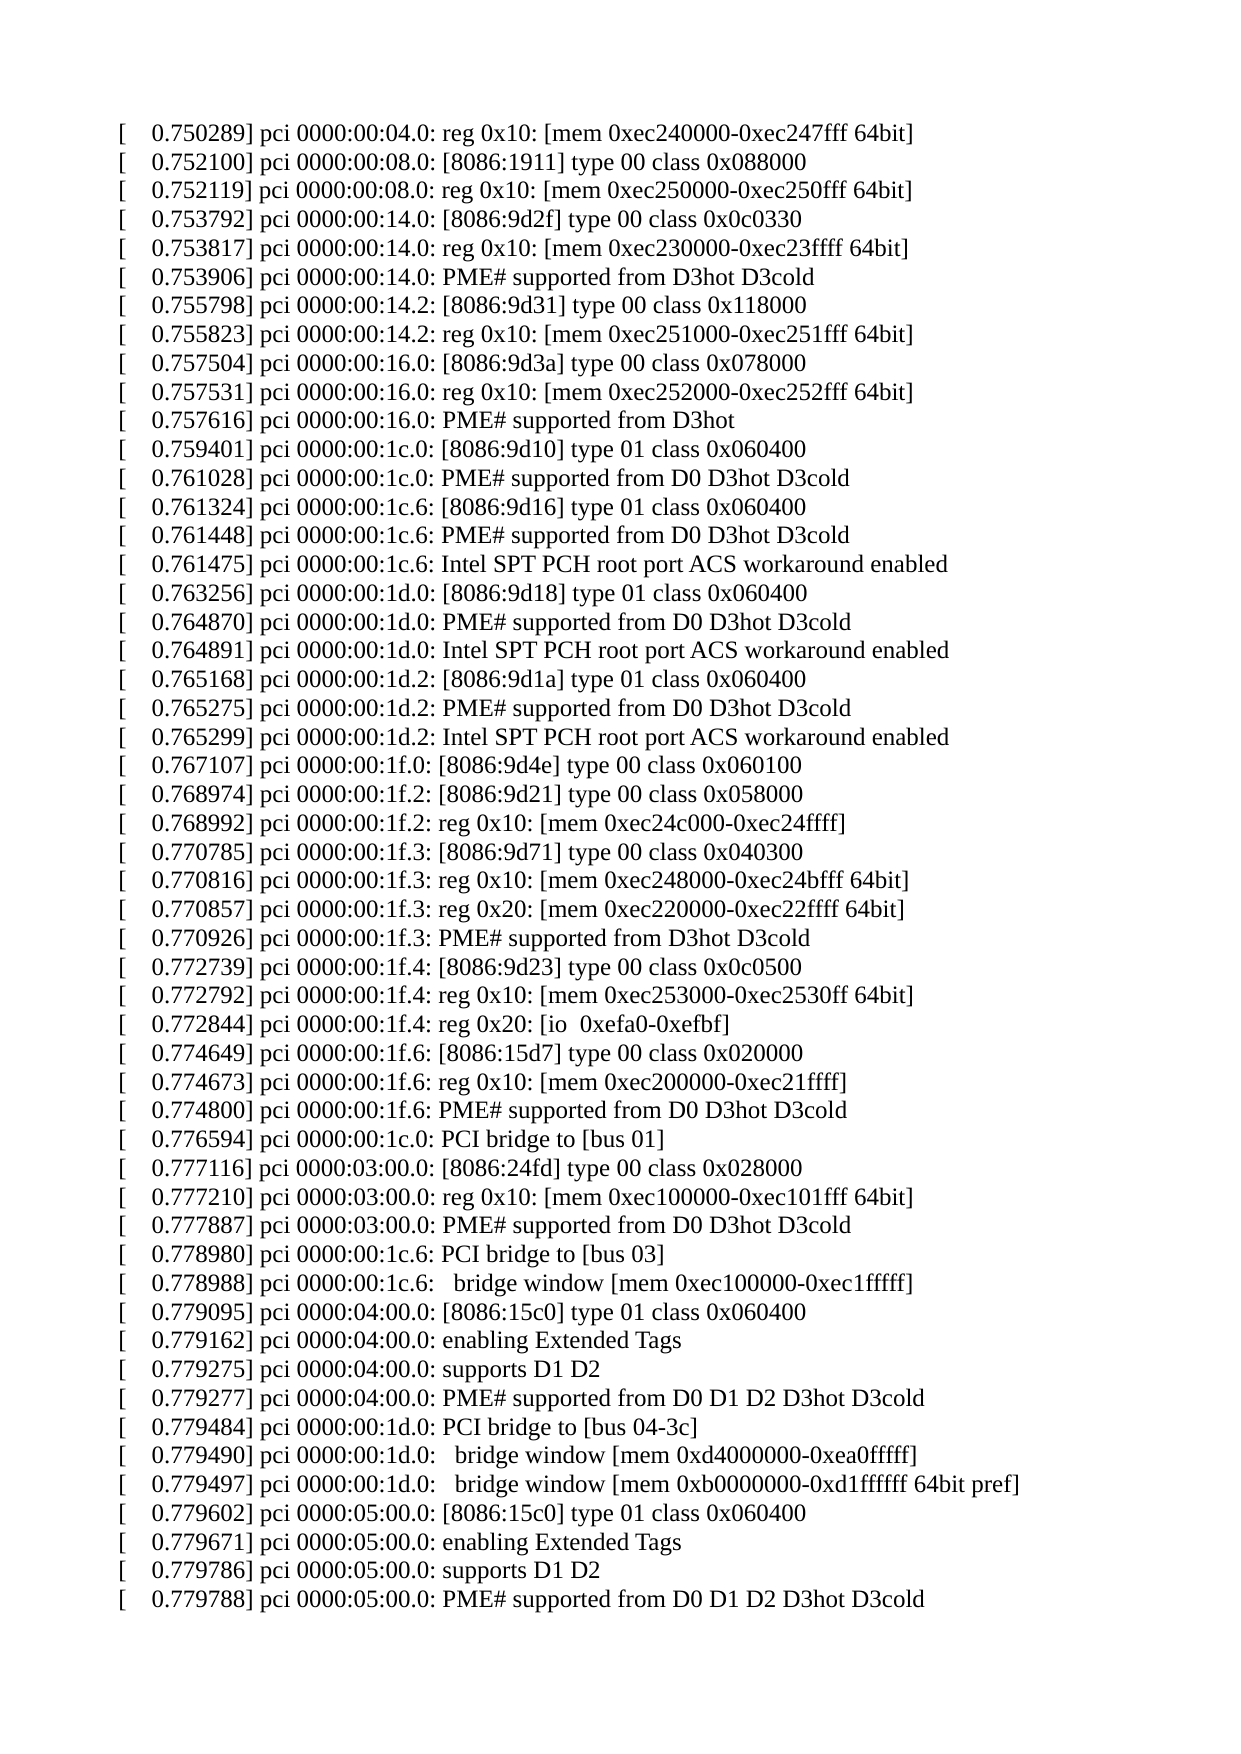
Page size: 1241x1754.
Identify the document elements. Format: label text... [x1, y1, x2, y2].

text [ 0.764870] pci 0000:00:1d.0: PME# supported from D0 D3hot D3cold [118, 607, 1122, 636]
text [ 0.765275] pci 0000:00:1d.2: PME# supported from D0 D3hot D3cold [118, 693, 1122, 722]
text [ 0.763256] pci 0000:00:1d.0: [8086:9d18] type 01 class 0x060400 [118, 578, 1122, 607]
text [ 0.776594] pci 0000:00:1c.0: PCI bridge to [bus 01] [118, 1124, 1122, 1153]
text [ 0.761475] pci 0000:00:1c.6: Intel SPT PCH root port ACS workaround enabled [118, 549, 1122, 578]
text [ 0.779788] pci 0000:05:00.0: PME# supported from D0 D1 D2 D3hot D3cold [118, 1584, 1122, 1613]
text [ 0.768992] pci 0000:00:1f.2: reg 0x10: [mem 0xec24c000-0xec24ffff] [118, 808, 1122, 837]
text [ 0.750289] pci 0000:00:04.0: reg 0x10: [mem 0xec240000-0xec247fff 64bit] [118, 118, 1122, 147]
text [ 0.765299] pci 0000:00:1d.2: Intel SPT PCH root port ACS workaround enabled [118, 722, 1122, 751]
text [ 0.779277] pci 0000:04:00.0: PME# supported from D0 D1 D2 D3hot D3cold [118, 1383, 1122, 1412]
text [ 0.761324] pci 0000:00:1c.6: [8086:9d16] type 01 class 0x060400 [118, 492, 1122, 521]
text [ 0.752119] pci 0000:00:08.0: reg 0x10: [mem 0xec250000-0xec250fff 64bit] [118, 176, 1122, 204]
text [ 0.778980] pci 0000:00:1c.6: PCI bridge to [bus 03] [118, 1239, 1122, 1268]
text [ 0.779490] pci 0000:00:1d.0: bridge window [mem 0xd4000000-0xea0fffff] [118, 1441, 1122, 1469]
text [ 0.779497] pci 0000:00:1d.0: bridge window [mem 0xb0000000-0xd1ffffff 64bit pref] [118, 1469, 1122, 1498]
text [ 0.761448] pci 0000:00:1c.6: PME# supported from D0 D3hot D3cold [118, 521, 1122, 549]
text [ 0.770926] pci 0000:00:1f.3: PME# supported from D3hot D3cold [118, 923, 1122, 952]
text [ 0.772844] pci 0000:00:1f.4: reg 0x20: [io 0xefa0-0xefbf] [118, 1009, 1122, 1038]
text [ 0.767107] pci 0000:00:1f.0: [8086:9d4e] type 00 class 0x060100 [118, 751, 1122, 779]
text [ 0.770785] pci 0000:00:1f.3: [8086:9d71] type 00 class 0x040300 [118, 837, 1122, 866]
text [ 0.765168] pci 0000:00:1d.2: [8086:9d1a] type 01 class 0x060400 [118, 664, 1122, 693]
text [ 0.753792] pci 0000:00:14.0: [8086:9d2f] type 00 class 0x0c0330 [118, 204, 1122, 233]
text [ 0.779671] pci 0000:05:00.0: enabling Extended Tags [118, 1527, 1122, 1556]
text [ 0.772739] pci 0000:00:1f.4: [8086:9d23] type 00 class 0x0c0500 [118, 952, 1122, 981]
text [ 0.757504] pci 0000:00:16.0: [8086:9d3a] type 00 class 0x078000 [118, 348, 1122, 377]
text [ 0.770857] pci 0000:00:1f.3: reg 0x20: [mem 0xec220000-0xec22ffff 64bit] [118, 894, 1122, 923]
text [ 0.752100] pci 0000:00:08.0: [8086:1911] type 00 class 0x088000 [118, 147, 1122, 176]
text [ 0.774649] pci 0000:00:1f.6: [8086:15d7] type 00 class 0x020000 [118, 1038, 1122, 1067]
text [ 0.777116] pci 0000:03:00.0: [8086:24fd] type 00 class 0x028000 [118, 1153, 1122, 1182]
text [ 0.759401] pci 0000:00:1c.0: [8086:9d10] type 01 class 0x060400 [118, 434, 1122, 463]
text [ 0.757616] pci 0000:00:16.0: PME# supported from D3hot [118, 406, 1122, 434]
text [ 0.779162] pci 0000:04:00.0: enabling Extended Tags [118, 1326, 1122, 1354]
text [ 0.778988] pci 0000:00:1c.6: bridge window [mem 0xec100000-0xec1fffff] [118, 1268, 1122, 1297]
text [ 0.761028] pci 0000:00:1c.0: PME# supported from D0 D3hot D3cold [118, 463, 1122, 492]
text [ 0.755823] pci 0000:00:14.2: reg 0x10: [mem 0xec251000-0xec251fff 64bit] [118, 319, 1122, 348]
text [ 0.764891] pci 0000:00:1d.0: Intel SPT PCH root port ACS workaround enabled [118, 636, 1122, 664]
text [ 0.755798] pci 0000:00:14.2: [8086:9d31] type 00 class 0x118000 [118, 291, 1122, 319]
text [ 0.779786] pci 0000:05:00.0: supports D1 D2 [118, 1556, 1122, 1584]
text [ 0.777210] pci 0000:03:00.0: reg 0x10: [mem 0xec100000-0xec101fff 64bit] [118, 1182, 1122, 1211]
text [ 0.772792] pci 0000:00:1f.4: reg 0x10: [mem 0xec253000-0xec2530ff 64bit] [118, 981, 1122, 1009]
text [ 0.753817] pci 0000:00:14.0: reg 0x10: [mem 0xec230000-0xec23ffff 64bit] [118, 233, 1122, 262]
text [ 0.770816] pci 0000:00:1f.3: reg 0x10: [mem 0xec248000-0xec24bfff 64bit] [118, 866, 1122, 894]
text [ 0.774800] pci 0000:00:1f.6: PME# supported from D0 D3hot D3cold [118, 1096, 1122, 1124]
text [ 0.757531] pci 0000:00:16.0: reg 0x10: [mem 0xec252000-0xec252fff 64bit] [118, 377, 1122, 406]
text [ 0.777887] pci 0000:03:00.0: PME# supported from D0 D3hot D3cold [118, 1211, 1122, 1239]
text [ 0.779602] pci 0000:05:00.0: [8086:15c0] type 01 class 0x060400 [118, 1498, 1122, 1527]
text [ 0.779275] pci 0000:04:00.0: supports D1 D2 [118, 1354, 1122, 1383]
text [ 0.753906] pci 0000:00:14.0: PME# supported from D3hot D3cold [118, 262, 1122, 291]
text [ 0.774673] pci 0000:00:1f.6: reg 0x10: [mem 0xec200000-0xec21ffff] [118, 1067, 1122, 1096]
text [ 0.779095] pci 0000:04:00.0: [8086:15c0] type 01 class 0x060400 [118, 1297, 1122, 1326]
text [ 0.779484] pci 0000:00:1d.0: PCI bridge to [bus 04-3c] [118, 1412, 1122, 1441]
text [ 0.768974] pci 0000:00:1f.2: [8086:9d21] type 00 class 0x058000 [118, 779, 1122, 808]
